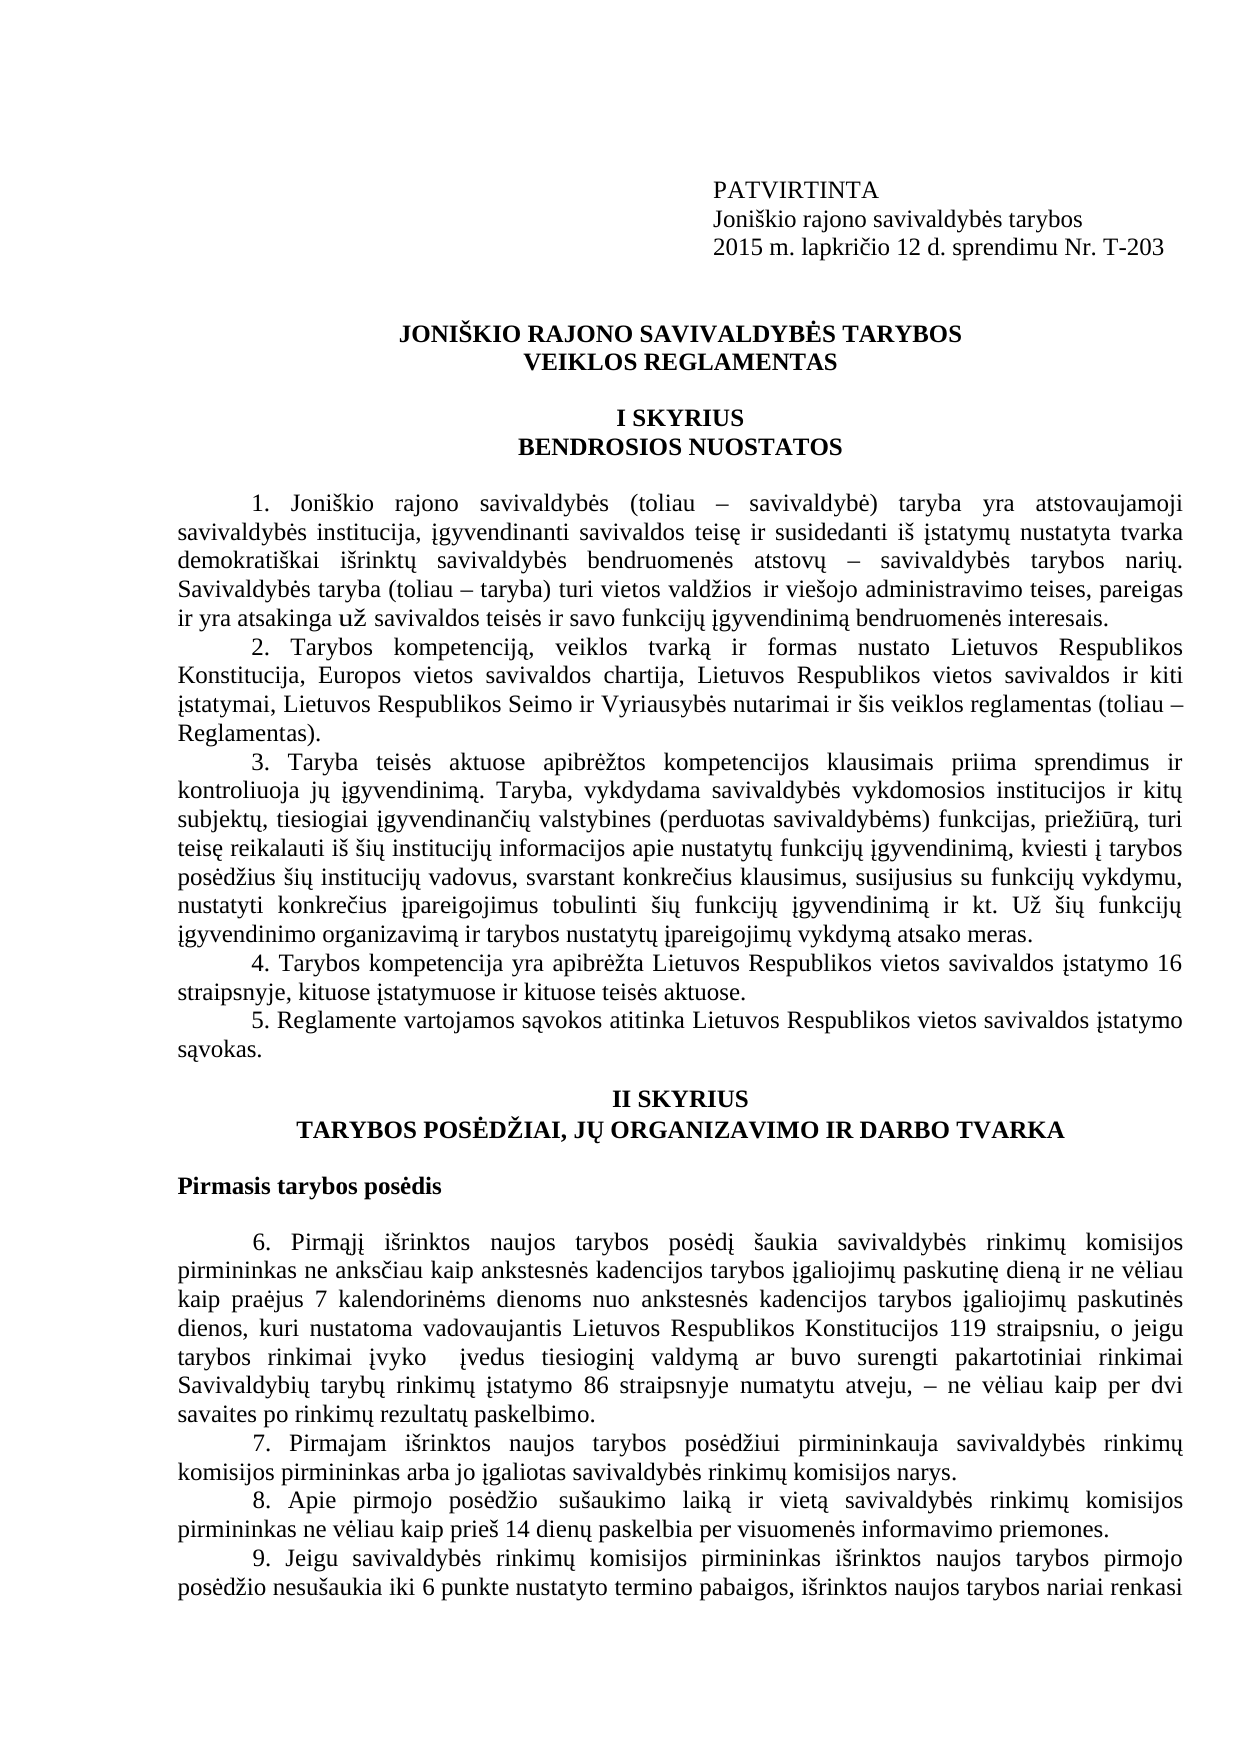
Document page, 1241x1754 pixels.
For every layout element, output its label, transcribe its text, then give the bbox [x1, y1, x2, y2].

text 8. Apie pirmojo posėdžio sušaukimo laiką ir vietą savivaldybės rinkimų komisijos pirmininkas ne vėliau kaip prieš 14 dienų paskelbia per visuomenės informavimo priemones. [177, 1486, 1183, 1543]
text I SKYRIUS [177, 403, 1183, 432]
text TARYBOS POSĖDŽIAI, JŲ ORGANIZAVIMO IR DARBO TVARKA [177, 1115, 1183, 1144]
text VEIKLOS REGLAMENTAS [177, 347, 1183, 376]
text Pirmasis tarybos posėdis [177, 1171, 1183, 1200]
text 2015 m. lapkričio 12 d. sprendimu Nr. T-203 [713, 232, 1183, 261]
text 5. Reglamente vartojamos sąvokos atitinka Lietuvos Respublikos vietos savivaldos įstatymo sąvokas. [177, 1005, 1183, 1063]
text 3. Taryba teisės aktuose apibrėžtos kompetencijos klausimais priima sprendimus ir kontroliuoja jų įgyvendinimą. Taryba, vykdydama savivaldybės vykdomosios institucijos ir kitų subjektų, tiesiogiai įgyvendinančių valstybines (perduotas savivaldybėms) funkcijas, priežiūrą, turi teisę reikalauti iš šių institucijų informacijos apie nustatytų funkcijų įgyvendinimą, kviesti į tarybos posėdžius šių institucijų vadovus, svarstant konkrečius klausimus, susijusius su funkcijų vykdymu, nustatyti konkrečius įpareigojimus tobulinti šių funkcijų įgyvendinimą ir kt. Už šių funkcijų įgyvendinimo organizavimą ir tarybos nustatytų įpareigojimų vykdymą atsako meras. [177, 747, 1183, 948]
text Joniškio rajono savivaldybės tarybos [713, 204, 1183, 232]
text 2. Tarybos kompetenciją, veiklos tvarką ir formas nustato Lietuvos Respublikos Konstitucija, Europos vietos savivaldos chartija, Lietuvos Respublikos vietos savivaldos ir kiti įstatymai, Lietuvos Respublikos Seimo ir Vyriausybės nutarimai ir šis veiklos reglamentas (toliau – Reglamentas). [177, 632, 1183, 747]
text BENDROSIOS NUOSTATOS [177, 432, 1183, 461]
text II SKYRIUS [177, 1084, 1183, 1113]
text JONIŠKIO RAJONO SAVIVALDYBĖS TARYBOS [177, 319, 1183, 347]
text 4. Tarybos kompetencija yra apibrėžta Lietuvos Respublikos vietos savivaldos įstatymo 16 straipsnyje, kituose įstatymuose ir kituose teisės aktuose. [177, 948, 1183, 1005]
text 1. Joniškio rajono savivaldybės (toliau – savivaldybė) taryba yra atstovaujamoji savivaldybės institucija, įgyvendinanti savivaldos teisę ir susidedanti iš įstatymų nustatyta tvarka demokratiškai išrinktų savivaldybės bendruomenės atstovų – savivaldybės tarybos narių. Savivaldybės taryba (toliau – taryba) turi vietos valdžios ir viešojo administravimo teises, pareigas ir yra atsakinga už savivaldos teisės ir savo funkcijų įgyvendinimą bendruomenės interesais. [177, 488, 1183, 632]
text PATVIRTINTA [713, 175, 1183, 204]
text 7. Pirmajam išrinktos naujos tarybos posėdžiui pirmininkauja savivaldybės rinkimų komisijos pirmininkas arba jo įgaliotas savivaldybės rinkimų komisijos narys. [177, 1428, 1183, 1486]
text 9. Jeigu savivaldybės rinkimų komisijos pirmininkas išrinktos naujos tarybos pirmojo posėdžio nesušaukia iki 6 punkte nustatyto termino pabaigos, išrinktos naujos tarybos nariai renkasi [177, 1543, 1183, 1601]
text 6. Pirmąjį išrinktos naujos tarybos posėdį šaukia savivaldybės rinkimų komisijos pirmininkas ne anksčiau kaip ankstesnės kadencijos tarybos įgaliojimų paskutinę dieną ir ne vėliau kaip praėjus 7 kalendorinėms dienoms nuo ankstesnės kadencijos tarybos įgaliojimų paskutinės dienos, kuri nustatoma vadovaujantis Lietuvos Respublikos Konstitucijos 119 straipsniu, o jeigu tarybos rinkimai įvyko įvedus tiesioginį valdymą ar buvo surengti pakartotiniai rinkimai Savivaldybių tarybų rinkimų įstatymo 86 straipsnyje numatytu atveju, – ne vėliau kaip per dvi savaites po rinkimų rezultatų paskelbimo. [177, 1227, 1183, 1428]
